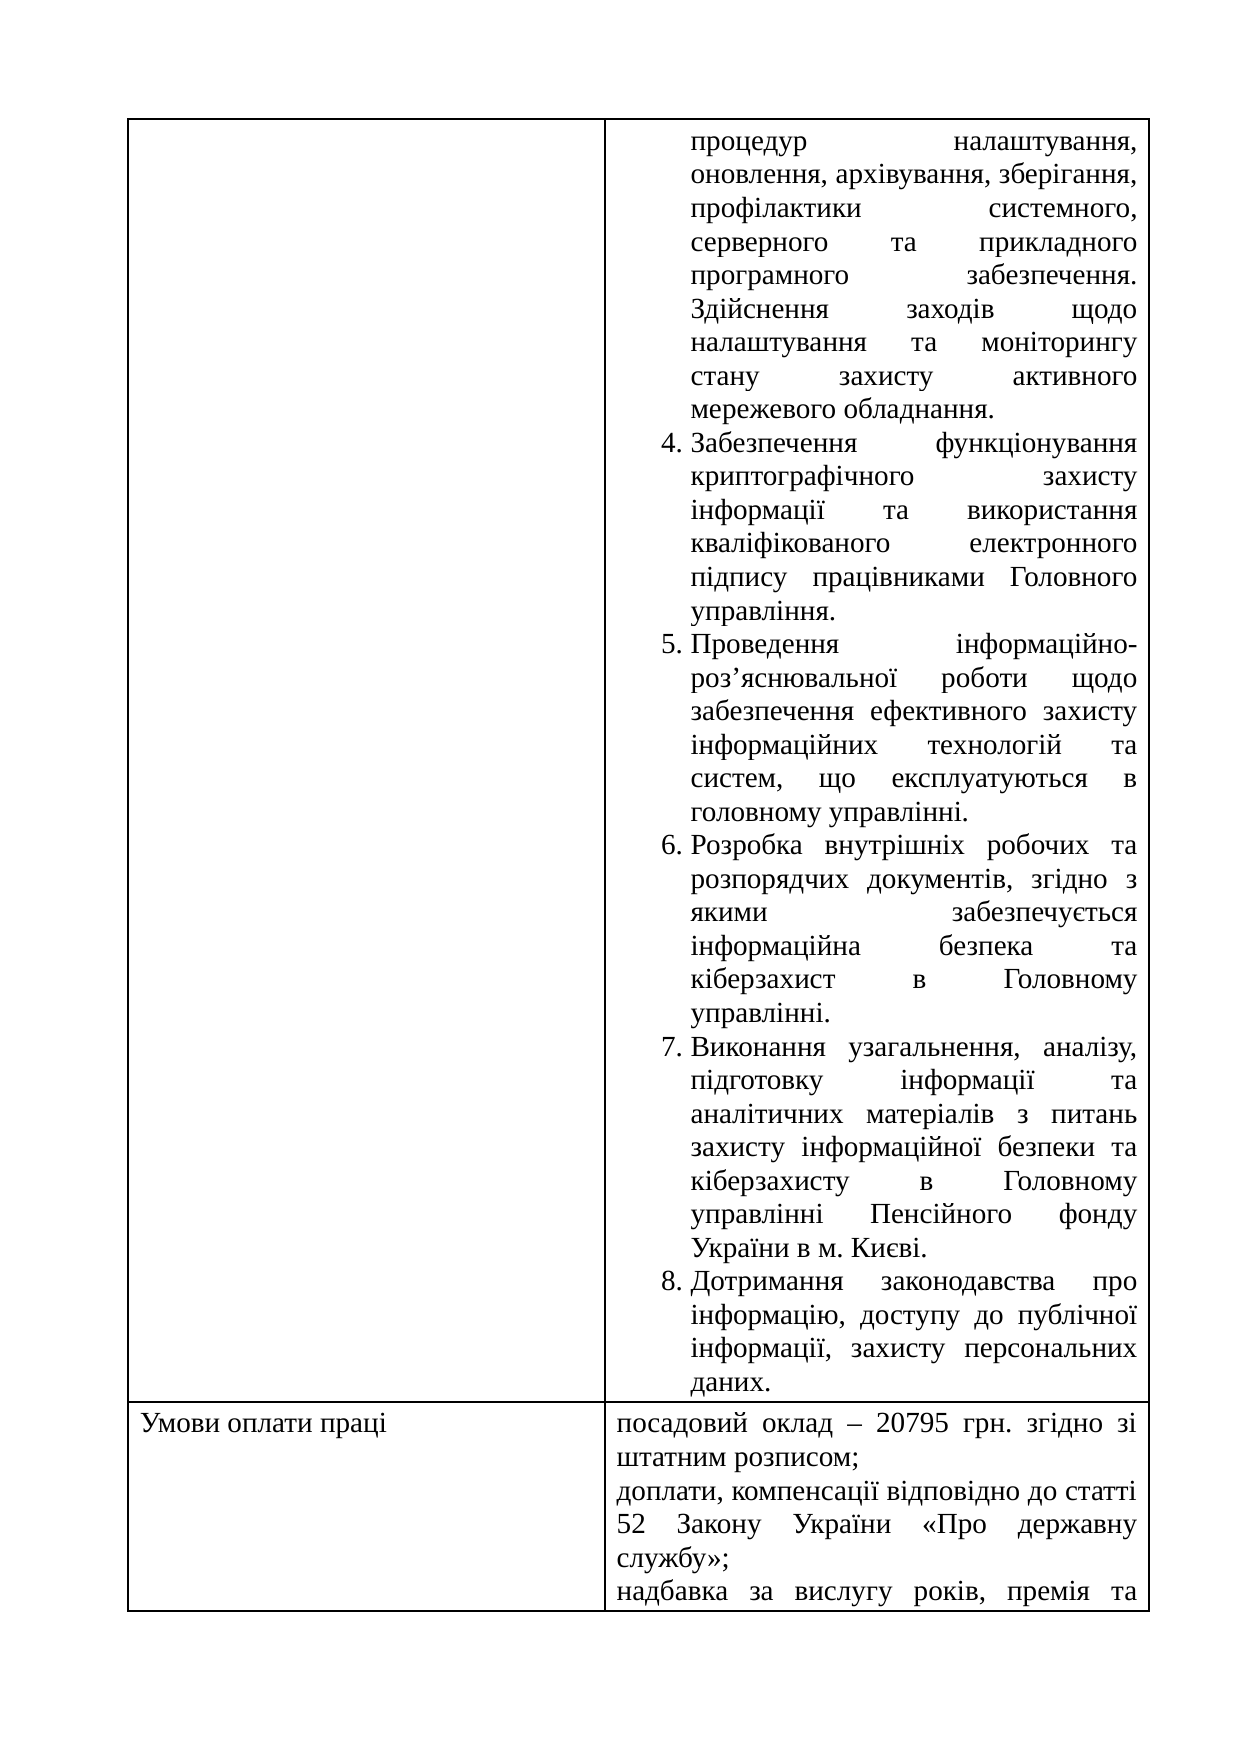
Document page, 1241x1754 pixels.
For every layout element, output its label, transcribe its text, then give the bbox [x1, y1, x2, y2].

table_cell Умови оплати праці [129, 1403, 604, 1610]
table_cell процедур налаштування, оновлення, архівування, зберігання, профілактики системного, серверного та прикладного програмного забезпечення. Здійснення заходів щодо налаштування та моніторингу стану захисту активного мережевого обладнання. Забезпечення функціонування криптографічного захисту інформації та використання кваліфікованого електронного підпису працівниками Головного управління. Проведення інформаційно-роз’яснювальної роботи щодо забезпечення ефективного захисту інформаційних технологій та систем, що експлуатуються в головному управлінні. Розробка внутрішніх робочих та розпорядчих документів, згідно з якими забезпечується інформаційна безпека та кіберзахист в Головному управлінні. Виконання узагальнення, аналізу, підготовку інформації та аналітичних матеріалів з питань захисту інформаційної безпеки та кіберзахисту в Головному управлінні Пенсійного фонду України в м. Києві. Дотримання законодавства про інформацію, доступу до публічної інформації, захисту персональних даних. [606, 120, 1148, 1401]
table_cell [129, 120, 604, 1401]
table_cell посадовий оклад – 20795 грн. згідно зі штатним розписом; доплати, компенсації відповідно до статті 52 Закону України «Про державну службу»; надбавка за вислугу років, премія та [606, 1403, 1148, 1610]
